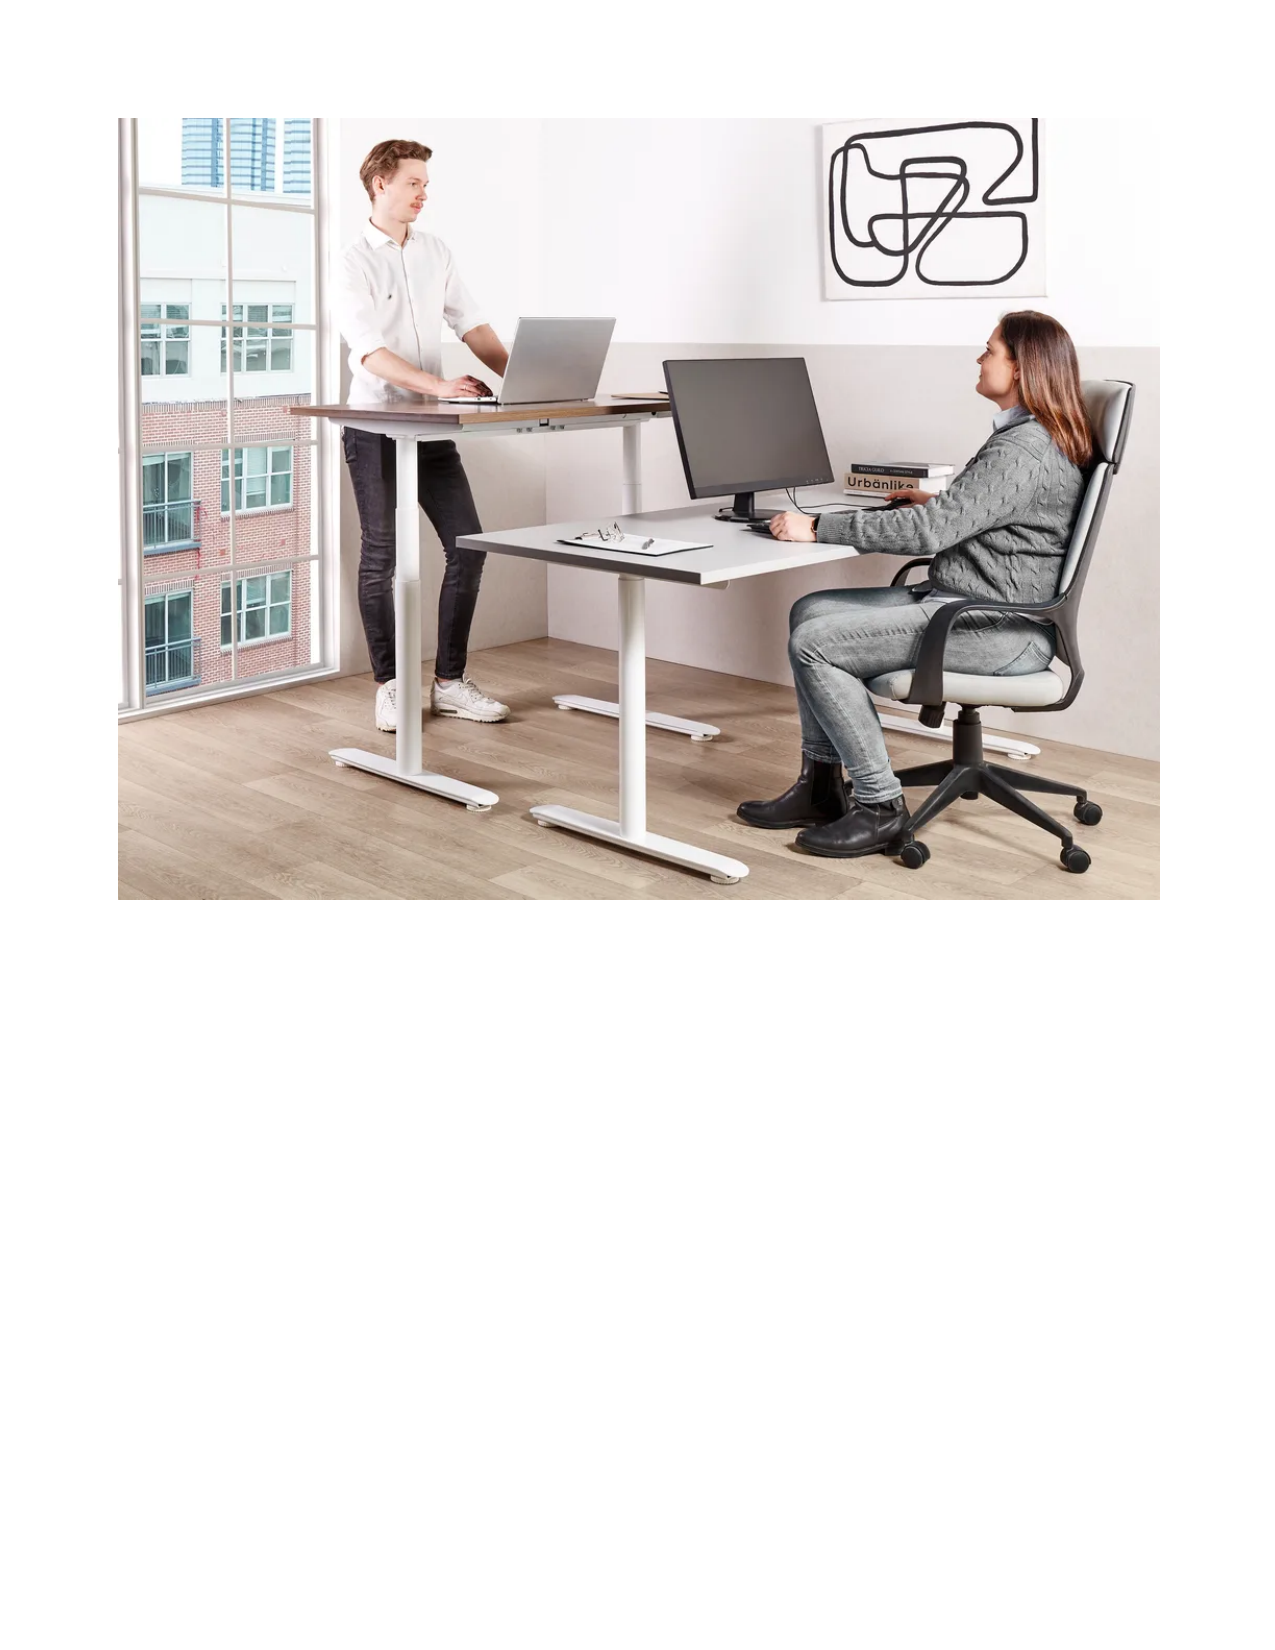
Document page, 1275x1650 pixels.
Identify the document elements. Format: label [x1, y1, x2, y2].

picture [118, 118, 1160, 900]
